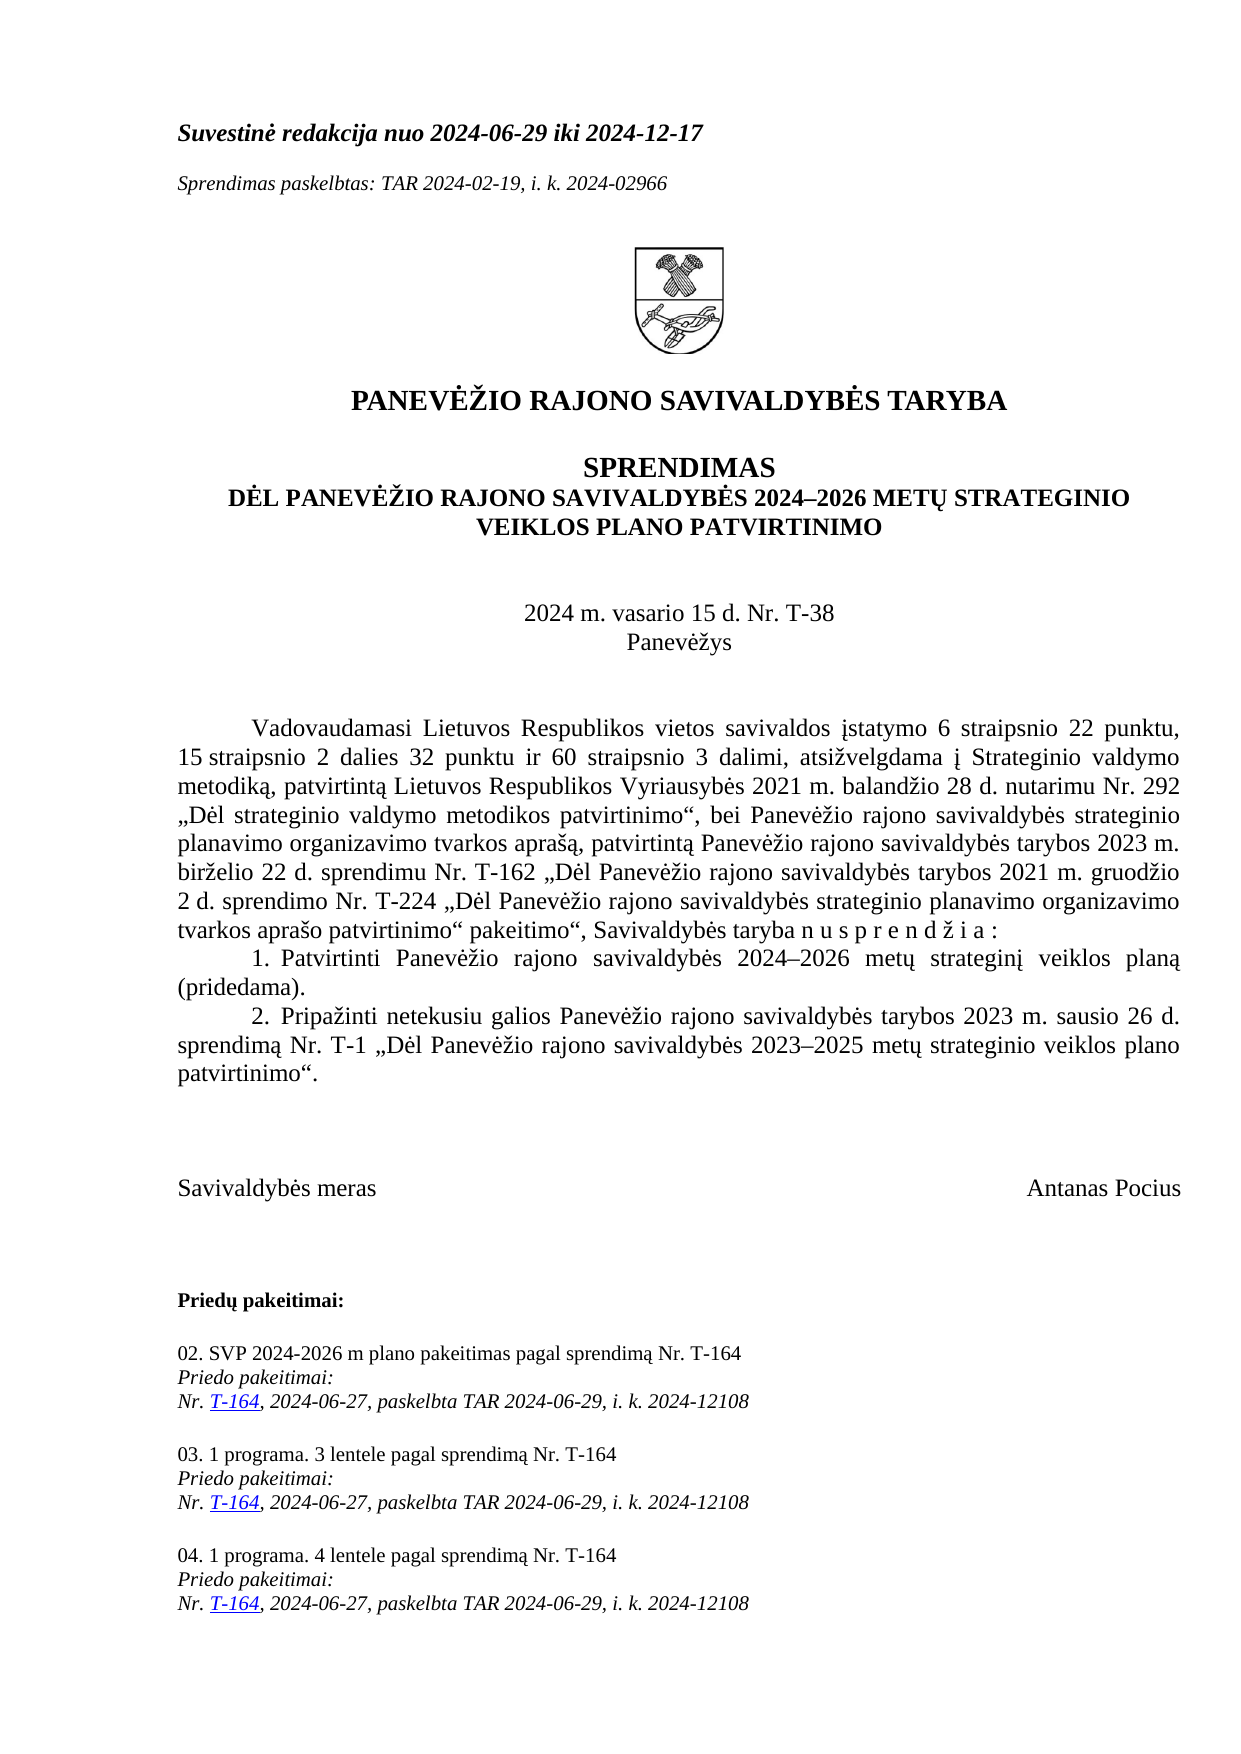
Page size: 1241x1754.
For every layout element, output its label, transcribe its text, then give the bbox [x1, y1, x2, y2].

text Panevėžys [177, 627, 1181, 656]
text 1. Patvirtinti Panevėžio rajono savivaldybės 2024–2026 metų strateginį veiklos planą (pridedama). [177, 943, 1181, 1001]
text Savivaldybės meras Antanas Pocius [177, 1173, 1181, 1202]
text Priedo pakeitimai: [177, 1466, 1181, 1490]
text 03. 1 programa. 3 lentele pagal sprendimą Nr. T-164 [177, 1442, 1181, 1466]
text Suvestinė redakcija nuo 2024-06-29 iki 2024-12-17 [177, 118, 1181, 147]
text 2024 m. vasario 15 d. Nr. T-38 [177, 598, 1181, 627]
text 04. 1 programa. 4 lentele pagal sprendimą Nr. T-164 [177, 1543, 1181, 1567]
text 2. Pripažinti netekusiu galios Panevėžio rajono savivaldybės tarybos 2023 m. sausio 26 d. sprendimą Nr. T-1 „Dėl Panevėžio rajono savivaldybės 2023–2025 metų strateginio veiklos plano patvirtinimo“. [177, 1001, 1181, 1087]
text PANEVĖŽIO RAJONO SAVIVALDYBĖS TARYBA [177, 383, 1181, 416]
text SPRENDIMAS [177, 450, 1181, 483]
text Nr. T-164, 2024-06-27, paskelbta TAR 2024-06-29, i. k. 2024-12108 [177, 1490, 1181, 1514]
text DĖL PANEVĖŽIO RAJONO SAVIVALDYBĖS 2024–2026 METŲ STRATEGINIO VEIKLOS PLANO PATVIRTINIMO [177, 483, 1181, 541]
text Priedų pakeitimai: [177, 1288, 1181, 1312]
text Vadovaudamasi Lietuvos Respublikos vietos savivaldos įstatymo 6 straipsnio 22 punktu, 15 straipsnio 2 dalies 32 punktu ir 60 straipsnio 3 dalimi, atsižvelgdama į Strateginio valdymo metodiką, patvirtintą Lietuvos Respublikos Vyriausybės 2021 m. balandžio 28 d. nutarimu Nr. 292 „Dėl strateginio valdymo metodikos patvirtinimo“, bei Panevėžio rajono savivaldybės strateginio planavimo organizavimo tvarkos aprašą, patvirtintą Panevėžio rajono savivaldybės tarybos 2023 m. birželio 22 d. sprendimu Nr. T-162 „Dėl Panevėžio rajono savivaldybės tarybos 2021 m. gruodžio 2 d. sprendimo Nr. T-224 „Dėl Panevėžio rajono savivaldybės strateginio planavimo organizavimo tvarkos aprašo patvirtinimo“ pakeitimo“, Savivaldybės taryba nusprendžia: [177, 713, 1181, 943]
text Nr. T-164, 2024-06-27, paskelbta TAR 2024-06-29, i. k. 2024-12108 [177, 1591, 1181, 1615]
text Nr. T-164, 2024-06-27, paskelbta TAR 2024-06-29, i. k. 2024-12108 [177, 1389, 1181, 1413]
text Priedo pakeitimai: [177, 1365, 1181, 1389]
text 02. SVP 2024-2026 m plano pakeitimas pagal sprendimą Nr. T-164 [177, 1341, 1181, 1365]
text Sprendimas paskelbtas: TAR 2024-02-19, i. k. 2024-02966 [177, 171, 1181, 195]
text Priedo pakeitimai: [177, 1567, 1181, 1591]
